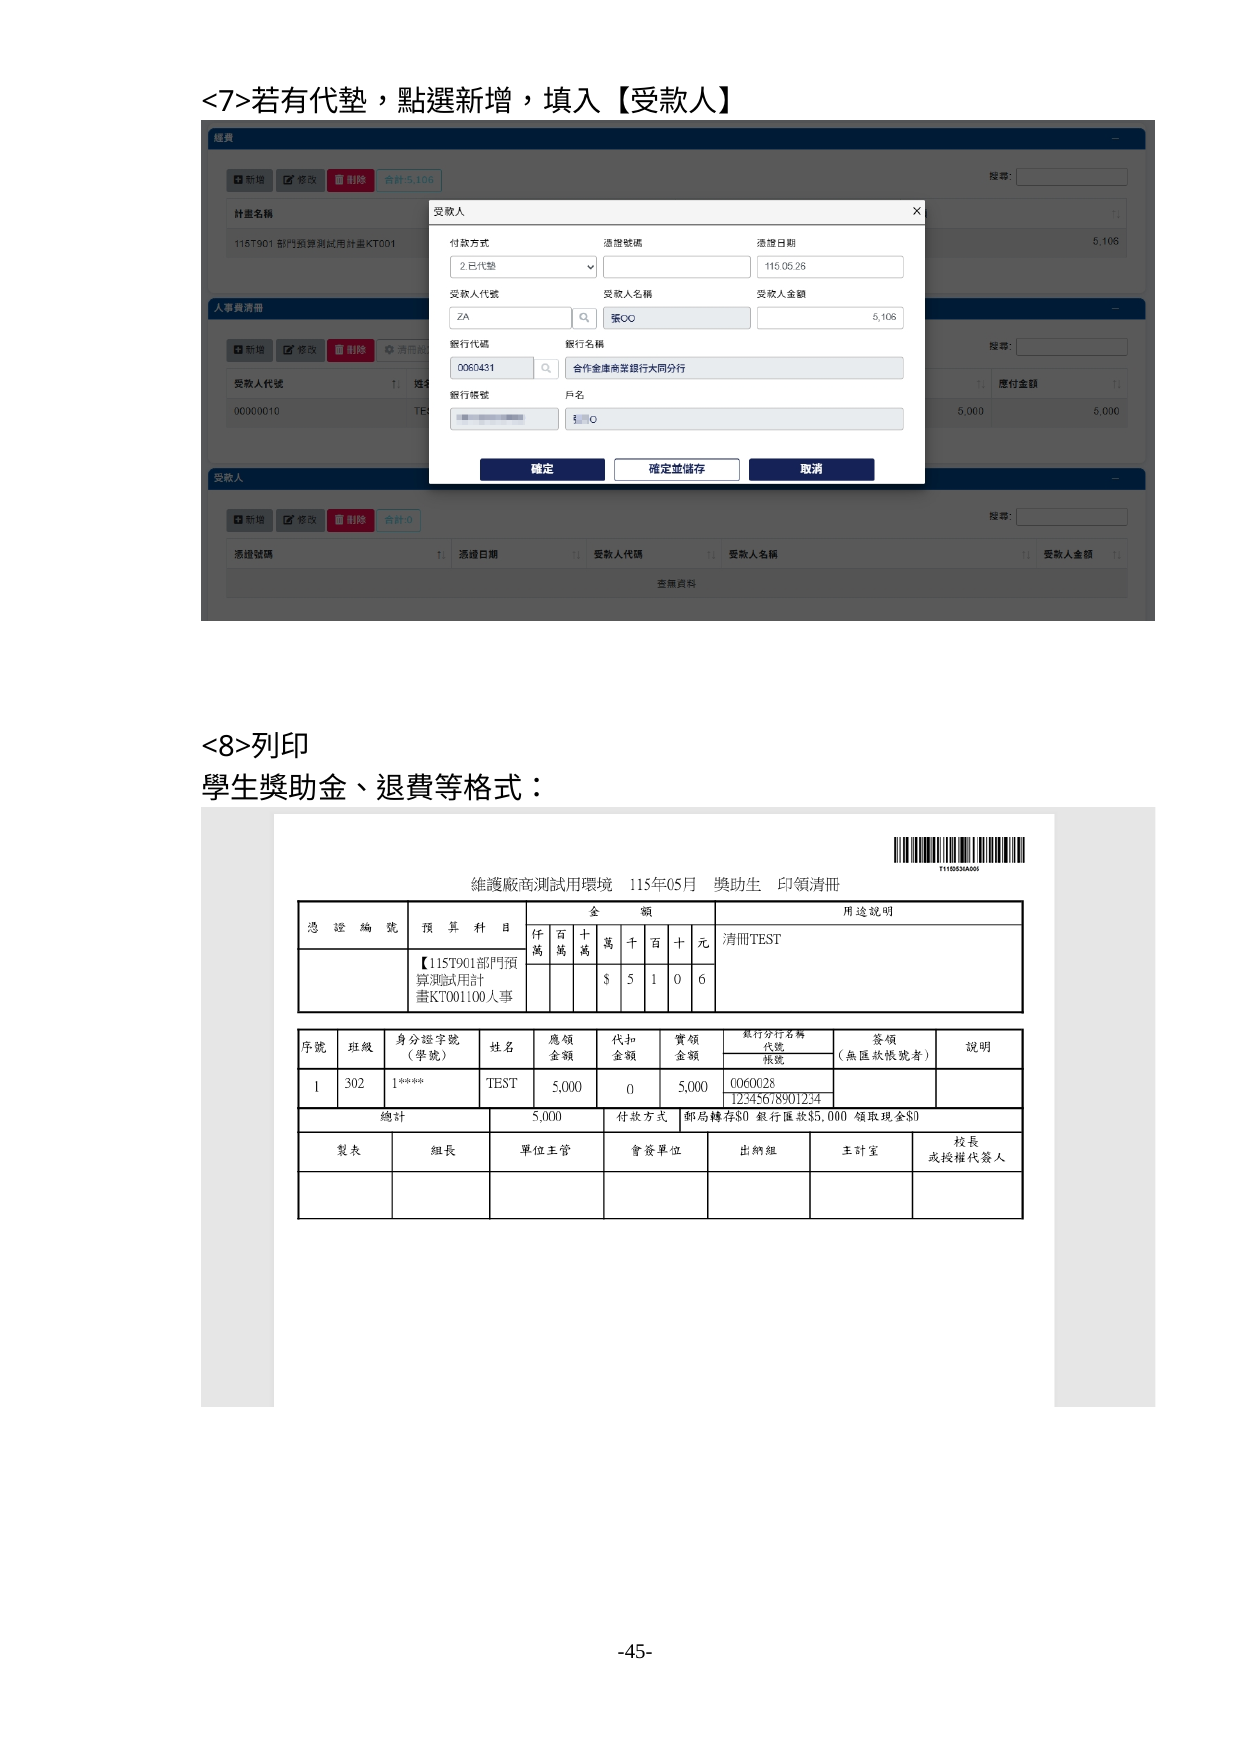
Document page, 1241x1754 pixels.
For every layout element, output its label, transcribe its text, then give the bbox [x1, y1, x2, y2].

text 學生獎助金、退費等格式： [201, 765, 1181, 807]
text <7>若有代墊，點選新增，填入【受款人】 [201, 78, 1181, 120]
picture [201, 807, 1156, 1407]
picture [201, 120, 1155, 621]
text <8>列印 [201, 722, 1181, 765]
